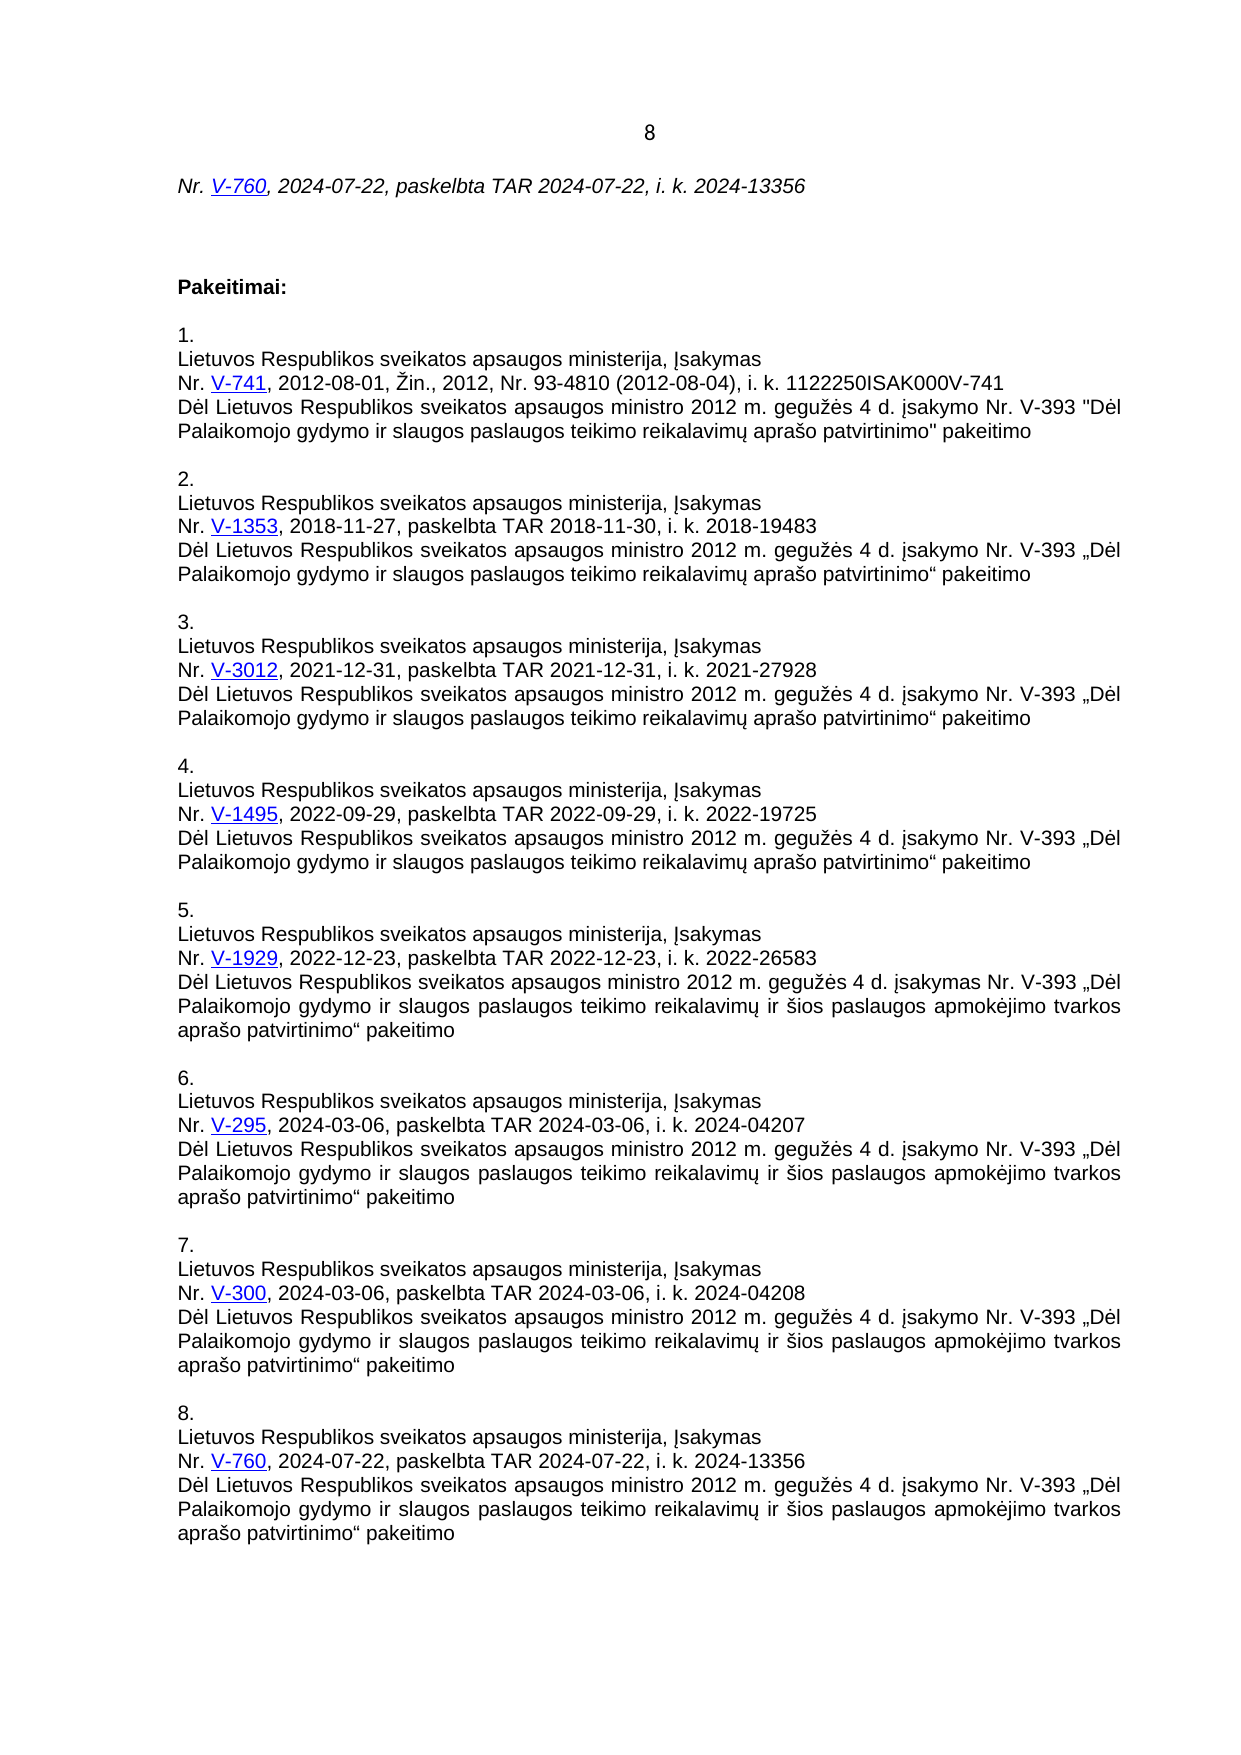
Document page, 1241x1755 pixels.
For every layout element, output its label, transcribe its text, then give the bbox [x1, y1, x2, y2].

text Lietuvos Respublikos sveikatos apsaugos ministerija, Įsakymas [177, 347, 1122, 371]
text Dėl Lietuvos Respublikos sveikatos apsaugos ministro 2012 m. gegužės 4 d. įsakymo Nr. V-393 „Dėl Palaikomojo gydymo ir slaugos paslaugos teikimo reikalavimų aprašo patvirtinimo“ pakeitimo [177, 826, 1122, 874]
text 8. [177, 1401, 1122, 1425]
text Dėl Lietuvos Respublikos sveikatos apsaugos ministro 2012 m. gegužės 4 d. įsakymas Nr. V-393 „Dėl Palaikomojo gydymo ir slaugos paslaugos teikimo reikalavimų ir šios paslaugos apmokėjimo tvarkos aprašo patvirtinimo“ pakeitimo [177, 969, 1122, 1041]
text Lietuvos Respublikos sveikatos apsaugos ministerija, Įsakymas [177, 778, 1122, 802]
text 3. [177, 610, 1122, 634]
text Dėl Lietuvos Respublikos sveikatos apsaugos ministro 2012 m. gegužės 4 d. įsakymo Nr. V-393 „Dėl Palaikomojo gydymo ir slaugos paslaugos teikimo reikalavimų ir šios paslaugos apmokėjimo tvarkos aprašo patvirtinimo“ pakeitimo [177, 1137, 1122, 1209]
text Dėl Lietuvos Respublikos sveikatos apsaugos ministro 2012 m. gegužės 4 d. įsakymo Nr. V-393 „Dėl Palaikomojo gydymo ir slaugos paslaugos teikimo reikalavimų ir šios paslaugos apmokėjimo tvarkos aprašo patvirtinimo“ pakeitimo [177, 1473, 1122, 1544]
text Nr. V-300, 2024-03-06, paskelbta TAR 2024-03-06, i. k. 2024-04208 [177, 1281, 1122, 1305]
text Nr. V-760, 2024-07-22, paskelbta TAR 2024-07-22, i. k. 2024-13356 [177, 1449, 1122, 1473]
text 2. [177, 466, 1122, 490]
text Lietuvos Respublikos sveikatos apsaugos ministerija, Įsakymas [177, 1089, 1122, 1113]
text Lietuvos Respublikos sveikatos apsaugos ministerija, Įsakymas [177, 1257, 1122, 1281]
text 6. [177, 1065, 1122, 1089]
text Nr. V-1353, 2018-11-27, paskelbta TAR 2018-11-30, i. k. 2018-19483 [177, 514, 1122, 538]
text 1. [177, 323, 1122, 347]
text Nr. V-3012, 2021-12-31, paskelbta TAR 2021-12-31, i. k. 2021-27928 [177, 658, 1122, 682]
text 5. [177, 898, 1122, 922]
text Nr. V-1929, 2022-12-23, paskelbta TAR 2022-12-23, i. k. 2022-26583 [177, 946, 1122, 969]
text Nr. V-295, 2024-03-06, paskelbta TAR 2024-03-06, i. k. 2024-04207 [177, 1113, 1122, 1137]
text Dėl Lietuvos Respublikos sveikatos apsaugos ministro 2012 m. gegužės 4 d. įsakymo Nr. V-393 „Dėl Palaikomojo gydymo ir slaugos paslaugos teikimo reikalavimų aprašo patvirtinimo“ pakeitimo [177, 538, 1122, 586]
text 7. [177, 1233, 1122, 1257]
text Lietuvos Respublikos sveikatos apsaugos ministerija, Įsakymas [177, 634, 1122, 658]
text Nr. V-760, 2024-07-22, paskelbta TAR 2024-07-22, i. k. 2024-13356 [177, 174, 1122, 198]
text Dėl Lietuvos Respublikos sveikatos apsaugos ministro 2012 m. gegužės 4 d. įsakymo Nr. V-393 „Dėl Palaikomojo gydymo ir slaugos paslaugos teikimo reikalavimų aprašo patvirtinimo“ pakeitimo [177, 682, 1122, 730]
text Pakeitimai: [177, 275, 1122, 299]
text Lietuvos Respublikos sveikatos apsaugos ministerija, Įsakymas [177, 922, 1122, 946]
text Dėl Lietuvos Respublikos sveikatos apsaugos ministro 2012 m. gegužės 4 d. įsakymo Nr. V-393 "Dėl Palaikomojo gydymo ir slaugos paslaugos teikimo reikalavimų aprašo patvirtinimo" pakeitimo [177, 394, 1122, 442]
text Nr. V-1495, 2022-09-29, paskelbta TAR 2022-09-29, i. k. 2022-19725 [177, 802, 1122, 826]
text 4. [177, 754, 1122, 778]
text Lietuvos Respublikos sveikatos apsaugos ministerija, Įsakymas [177, 1425, 1122, 1449]
text Dėl Lietuvos Respublikos sveikatos apsaugos ministro 2012 m. gegužės 4 d. įsakymo Nr. V-393 „Dėl Palaikomojo gydymo ir slaugos paslaugos teikimo reikalavimų ir šios paslaugos apmokėjimo tvarkos aprašo patvirtinimo“ pakeitimo [177, 1305, 1122, 1377]
text Nr. V-741, 2012-08-01, Žin., 2012, Nr. 93-4810 (2012-08-04), i. k. 1122250ISAK000V-741 [177, 371, 1122, 394]
text Lietuvos Respublikos sveikatos apsaugos ministerija, Įsakymas [177, 490, 1122, 514]
